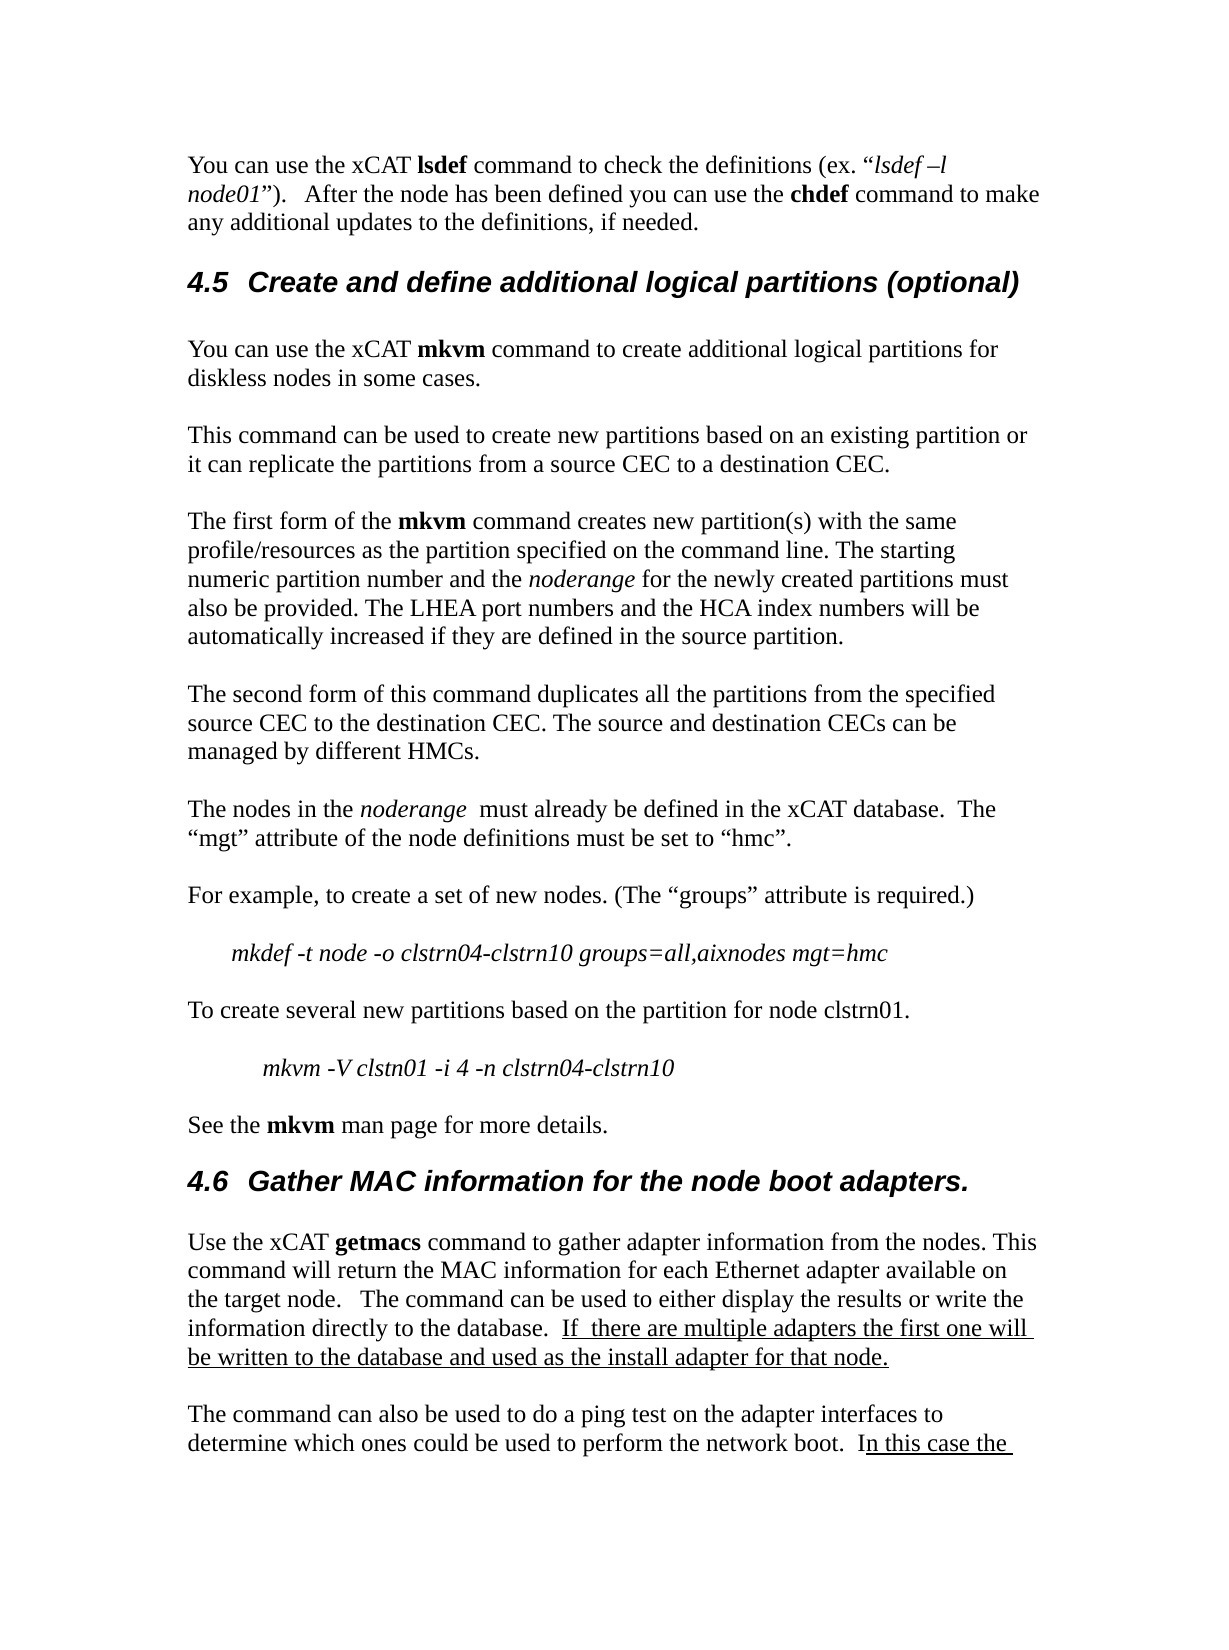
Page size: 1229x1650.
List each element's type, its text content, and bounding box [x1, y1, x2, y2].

text See the mkvm man page for more details. [187, 1110, 1041, 1139]
text mkdef -t node -o clstrn04-clstrn10 groups=all,aixnodes mgt=hmc [187, 938, 1041, 966]
subtitle Create and define additional logical partitions (optional) [187, 265, 1041, 299]
text This command can be used to create new partitions based on an existing partition or it can replicate the partitions from a source CEC to a destination CEC. [187, 420, 1041, 478]
text The first form of the mkvm command creates new partition(s) with the same profile/resources as the partition specified on the command line. The starting numeric partition number and the noderange for the newly created partitions must also be provided. The LHEA port numbers and the HCA index numbers will be automatically increased if they are defined in the source partition. [187, 506, 1041, 650]
subtitle Gather MAC information for the node boot adapters. [187, 1164, 1041, 1197]
text You can use the xCAT lsdef command to check the definitions (ex. “lsdef –l node01”). After the node has been defined you can use the chdef command to make any additional updates to the definitions, if needed. [187, 150, 1041, 236]
text You can use the xCAT mkvm command to create additional logical partitions for diskless nodes in some cases. [187, 334, 1041, 391]
text The command can also be used to do a ping test on the adapter interfaces to determine which ones could be used to perform the network boot. In this case the [187, 1399, 1041, 1457]
text mkvm -V clstn01 -i 4 -n clstrn04-clstrn10 [262, 1053, 1041, 1081]
text The nodes in the noderange must already be defined in the xCAT database. The “mgt” attribute of the node definitions must be set to “hmc”. [187, 794, 1041, 851]
text Use the xCAT getmacs command to gather adapter information from the nodes. This command will return the MAC information for each Ethernet adapter available on the target node. The command can be used to either display the results or write the information directly to the database. If there are multiple adapters the first one will be written to the database and used as the install adapter for that node. [187, 1227, 1041, 1370]
text The second form of this command duplicates all the partitions from the specified source CEC to the destination CEC. The source and destination CECs can be managed by different HMCs. [187, 679, 1041, 765]
text To create several new partitions based on the partition for node clstrn01. [187, 995, 1041, 1024]
text For example, to create a set of new nodes. (The “groups” attribute is required.) [187, 880, 1041, 909]
